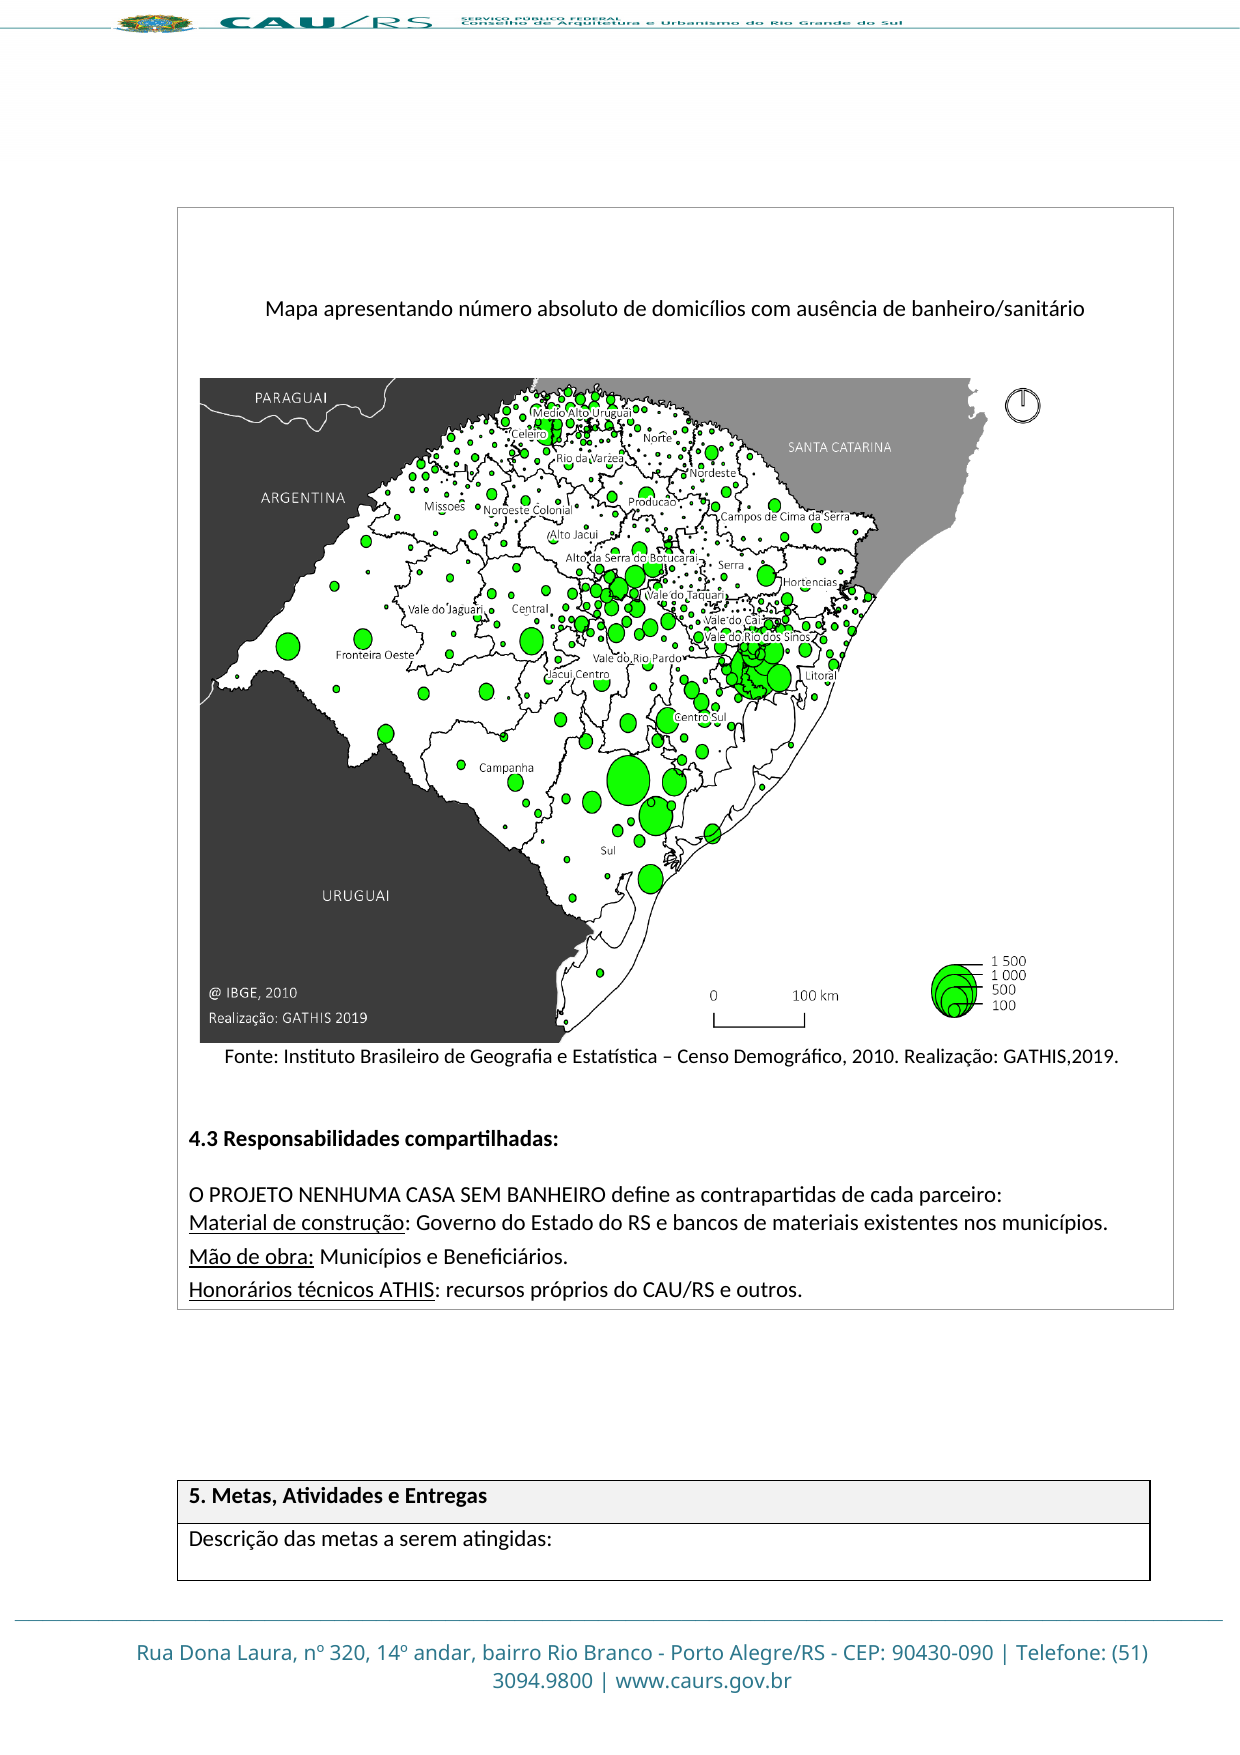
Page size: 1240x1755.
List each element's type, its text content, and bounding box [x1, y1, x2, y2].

table_header 5. Metas, Atividades e Entregas [178, 1481, 1149, 1523]
table_cell Descrição das metas a serem atingidas: [178, 1524, 1149, 1580]
table_cell [189, 378, 199, 1043]
table_cell Fonte: Instituto Brasileiro de Geografia e Estatística – Censo Demográfico, 2010. Realização: GATHIS,2019. [189, 1043, 1156, 1068]
table_cell Mapa apresentando número absoluto de domicílios com ausência de banheiro/sanitário 4.3 Responsabilidades compartilhadas: O PROJETO NENHUMA CASA SEM BANHEIRO define as contrapartidas de cada parceiro: Material de construção: Governo do Estado do RS e bancos de materiais existentes nos municípios. Mão de obra: Municípios e Beneficiários. Honorários técnicos ATHIS: recursos próprios do CAU/RS e outros. [178, 208, 1173, 1309]
table_cell [1145, 378, 1156, 1043]
table_header [189, 350, 1156, 378]
